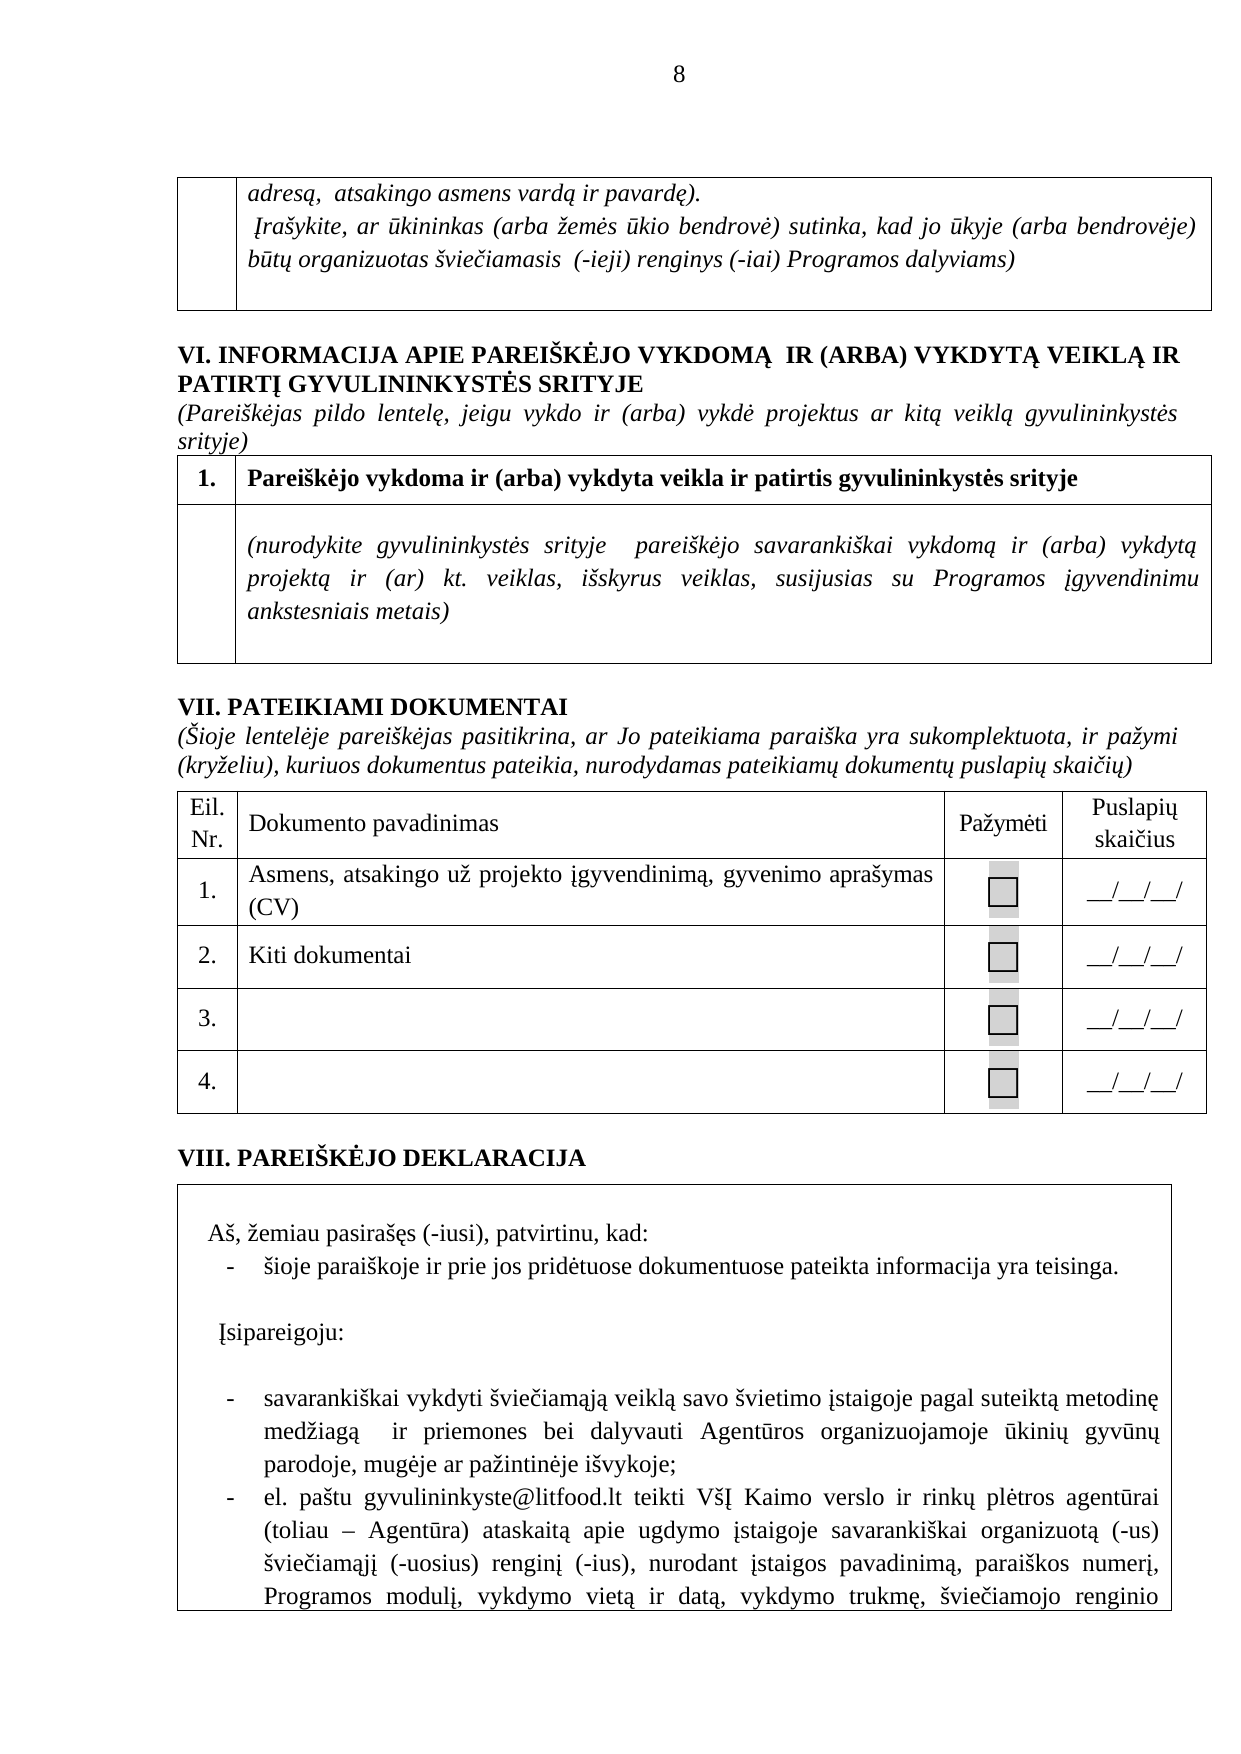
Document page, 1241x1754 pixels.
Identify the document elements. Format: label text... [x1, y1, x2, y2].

table_header Dokumento pavadinimas [238, 792, 944, 858]
table_cell __/__/__/ [1063, 1051, 1206, 1113]
table_cell __/__/__/ [1063, 926, 1206, 987]
table_cell __/__/__/ [1063, 989, 1206, 1050]
table_cell 2. [178, 926, 237, 987]
text VI. INFORMACIJA APIE PAREIŠKĖJO VYKDOMĄ IR (ARBA) VYKDYTĄ VEIKLĄ IR PATIRTĮ GYVULININKYSTĖS SRITYJE [177, 340, 1181, 398]
table_cell Kiti dokumentai [238, 926, 944, 987]
table_header 1. [178, 456, 235, 504]
text VII. PATEIKIAMI DOKUMENTAI [177, 692, 1181, 721]
table_header Pažymėti [945, 792, 1062, 858]
table_cell Asmens, atsakingo už projekto įgyvendinimą, gyvenimo aprašymas (CV) [238, 859, 944, 925]
table_cell (nurodykite gyvulininkystės srityje pareiškėjo savarankiškai vykdomą ir (arba) vykdytą projektą ir (ar) kt. veiklas, išskyrus veiklas, susijusias su Programos įgyvendinimu ankstesniais metais) [236, 505, 1211, 662]
table_cell [178, 505, 235, 662]
table_cell 1. [178, 859, 237, 925]
table_cell □ [945, 1051, 1062, 1113]
table_cell __/__/__/ [1063, 859, 1206, 925]
table_cell □ [945, 989, 1062, 1050]
text (Pareiškėjas pildo lentelę, jeigu vykdo ir (arba) vykdė projektus ar kitą veiklą gyvulininkystės srityje) [177, 398, 1181, 455]
table_header Puslapių skaičius [1063, 792, 1206, 858]
text VIII. PAREIŠKĖJO DEKLARACIJA [177, 1143, 1181, 1172]
table_cell [238, 1051, 944, 1113]
table_header Pareiškėjo vykdoma ir (arba) vykdyta veikla ir patirtis gyvulininkystės srityje [236, 456, 1211, 504]
table_header Eil. Nr. [178, 792, 237, 858]
text (Šioje lentelėje pareiškėjas pasitikrina, ar Jo pateikiama paraiška yra sukomplektuota, ir pažymi (kryželiu), kuriuos dokumentus pateikia, nurodydamas pateikiamų dokumentų puslapių skaičių) [177, 721, 1181, 778]
table_cell adresą, atsakingo asmens vardą ir pavardę). Įrašykite, ar ūkininkas (arba žemės ūkio bendrovė) sutinka, kad jo ūkyje (arba bendrovėje) būtų organizuotas šviečiamasis (-ieji) renginys (-iai) Programos dalyviams) [237, 178, 1211, 310]
table_header Aš, žemiau pasirašęs (-iusi), patvirtinu, kad: - šioje paraiškoje ir prie jos pridėtuose dokumentuose pateikta informacija yra teisinga. Įsipareigoju: - savarankiškai vykdyti šviečiamąją veiklą savo švietimo įstaigoje pagal suteiktą metodinę medžiagą ir priemones bei dalyvauti Agentūros organizuojamoje ūkinių gyvūnų parodoje, mugėje ar pažintinėje išvykoje; - el. paštu gyvulininkyste@litfood.lt teikti VšĮ Kaimo verslo ir rinkų plėtros agentūrai (toliau – Agentūra) ataskaitą apie ugdymo įstaigoje savarankiškai organizuotą (-us) šviečiamąjį (-uosius) renginį (-ius), nurodant įstaigos pavadinimą, paraiškos numerį, Programos modulį, vykdymo vietą ir datą, vykdymo trukmę, šviečiamojo renginio [178, 1185, 1171, 1610]
table_cell [178, 178, 236, 310]
table_cell [238, 989, 944, 1050]
table_cell □ [945, 926, 1062, 987]
table_cell □ [945, 859, 1062, 925]
table_cell 3. [178, 989, 237, 1050]
table_cell 4. [178, 1051, 237, 1113]
